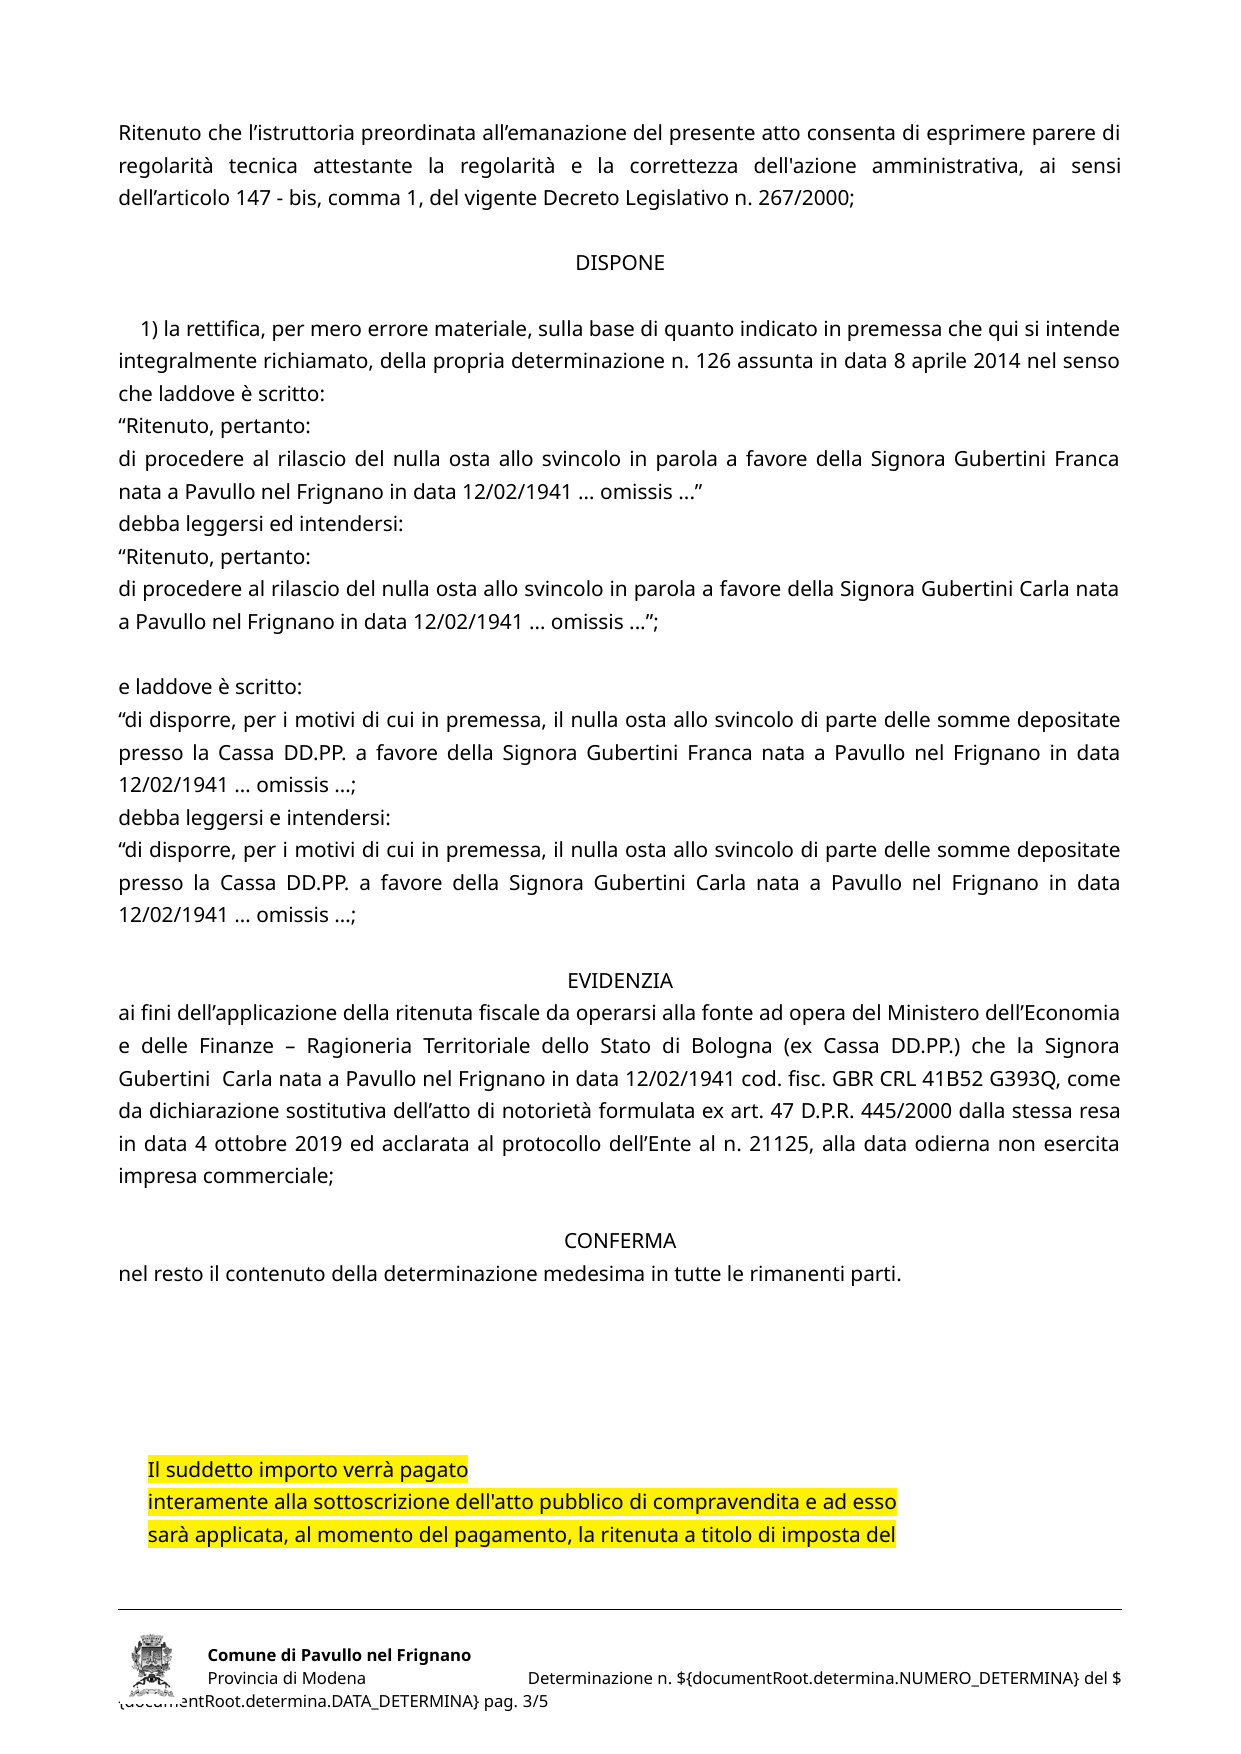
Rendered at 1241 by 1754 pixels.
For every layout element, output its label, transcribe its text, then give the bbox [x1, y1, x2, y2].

text debba leggersi e intendersi: [118, 803, 1122, 831]
text Il suddetto importo verrà pagato [118, 1455, 1122, 1483]
text nel resto il contenuto della determinazione medesima in tutte le rimanenti parti. [118, 1259, 1122, 1288]
text di procedere al rilascio del nulla osta allo svincolo in parola a favore della Signora Gubertini Carla nata a Pavullo nel Frignano in data 12/02/1941 … omissis ...”; [118, 574, 1122, 636]
text “di disporre, per i motivi di cui in premessa, il nulla osta allo svincolo di parte delle somme depositate presso la Cassa DD.PP. a favore della Signora Gubertini Franca nata a Pavullo nel Frignano in data 12/02/1941 … omissis …; [118, 705, 1122, 799]
text ai fini dell’applicazione della ritenuta fiscale da operarsi alla fonte ad opera del Ministero dell’Economia e delle Finanze – Ragioneria Territoriale dello Stato di Bologna (ex Cassa DD.PP.) che la Signora Gubertini Carla nata a Pavullo nel Frignano in data 12/02/1941 cod. fisc. GBR CRL 41B52 G393Q, come da dichiarazione sostitutiva dell’atto di notorietà formulata ex art. 47 D.P.R. 445/2000 dalla stessa resa in data 4 ottobre 2019 ed acclarata al protocollo dell’Ente al n. 21125, alla data odierna non esercita impresa commerciale; [118, 998, 1122, 1190]
text DISPONE [118, 248, 1122, 277]
text di procedere al rilascio del nulla osta allo svincolo in parola a favore della Signora Gubertini Franca nata a Pavullo nel Frignano in data 12/02/1941 … omissis ...” [118, 444, 1122, 505]
text e laddove è scritto: [118, 672, 1122, 701]
text debba leggersi ed intendersi: [118, 509, 1122, 538]
text 1) la rettifica, per mero errore materiale, sulla base di quanto indicato in premessa che qui si intende integralmente richiamato, della propria determinazione n. 126 assunta in data 8 aprile 2014 nel senso che laddove è scritto: [118, 314, 1122, 407]
text CONFERMA [118, 1227, 1122, 1255]
text “di disporre, per i motivi di cui in premessa, il nulla osta allo svincolo di parte delle somme depositate presso la Cassa DD.PP. a favore della Signora Gubertini Carla nata a Pavullo nel Frignano in data 12/02/1941 … omissis …; [118, 835, 1122, 929]
text “Ritenuto, pertanto: [118, 542, 1122, 570]
text “Ritenuto, pertanto: [118, 412, 1122, 440]
text interamente alla sottoscrizione dell'atto pubblico di compravendita e ad esso [118, 1487, 1122, 1516]
picture [120, 1631, 183, 1704]
text sarà applicata, al momento del pagamento, la ritenuta a titolo di imposta del [118, 1520, 1122, 1548]
text Ritenuto che l’istruttoria preordinata all’emanazione del presente atto consenta di esprimere parere di regolarità tecnica attestante la regolarità e la correttezza dell'azione amministrativa, ai sensi dell’articolo 147 - bis, comma 1, del vigente Decreto Legislativo n. 267/2000; [118, 118, 1122, 212]
text EVIDENZIA [118, 966, 1122, 994]
